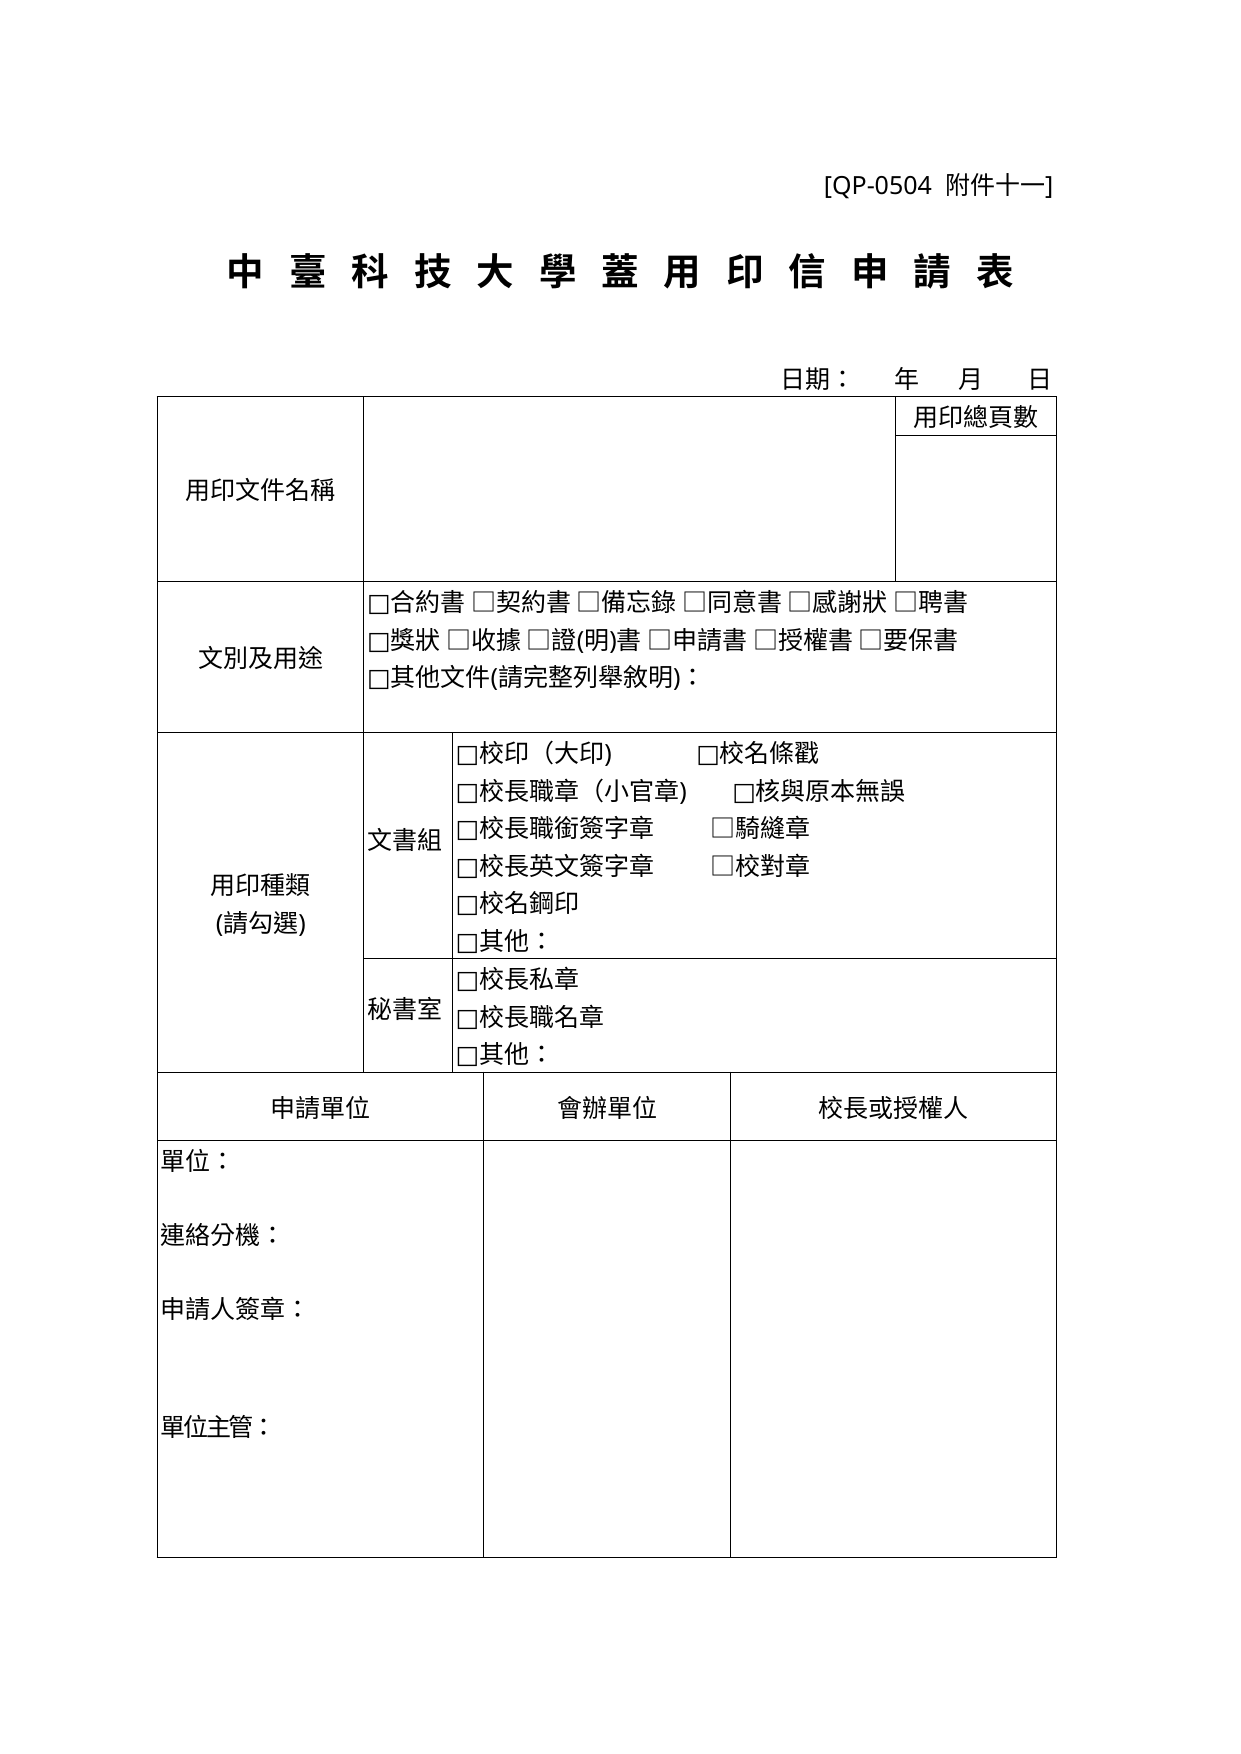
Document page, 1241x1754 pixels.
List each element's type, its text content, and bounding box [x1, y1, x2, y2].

text 中臺科技大學蓋用印信申請表 [187, 231, 1053, 306]
table_header 用印文件名稱 [158, 397, 363, 581]
table_cell 文書組 [364, 733, 452, 958]
text [QP-0504 附件十一] [187, 164, 1053, 202]
text 日期： 年 月 日 [187, 358, 1053, 396]
table_cell 文別及用途 [158, 582, 363, 732]
table_cell □校印（大印) □校名條戳 □校長職章（小官章) □核與原本無誤 □校長職銜簽字章 □騎縫章 □校長英文簽字章 □校對章 □校名鋼印 □其他： [453, 733, 1056, 958]
table_cell 會辦單位 [484, 1073, 730, 1140]
table_cell 秘書室 [364, 959, 452, 1072]
table_cell □校長私章 □校長職名章 □其他： [453, 959, 1056, 1072]
table_cell [896, 436, 1056, 581]
table_cell 校長或授權人 [731, 1073, 1056, 1140]
table_cell □合約書 □契約書 □備忘錄 □同意書 □感謝狀 □聘書 □獎狀 □收據 □證(明)書 □申請書 □授權書 □要保書 □其他文件(請完整列舉敘明)： [364, 582, 1056, 732]
table_cell 單位： 連絡分機： 申請人簽章： 單位主管： [158, 1141, 483, 1557]
table_cell 用印種類 (請勾選) [158, 733, 363, 1072]
table_header 用印總頁數 [896, 397, 1056, 434]
table_cell [731, 1141, 1056, 1557]
table_cell [484, 1141, 730, 1557]
table_cell 申請單位 [158, 1073, 483, 1140]
table_header [364, 397, 895, 581]
